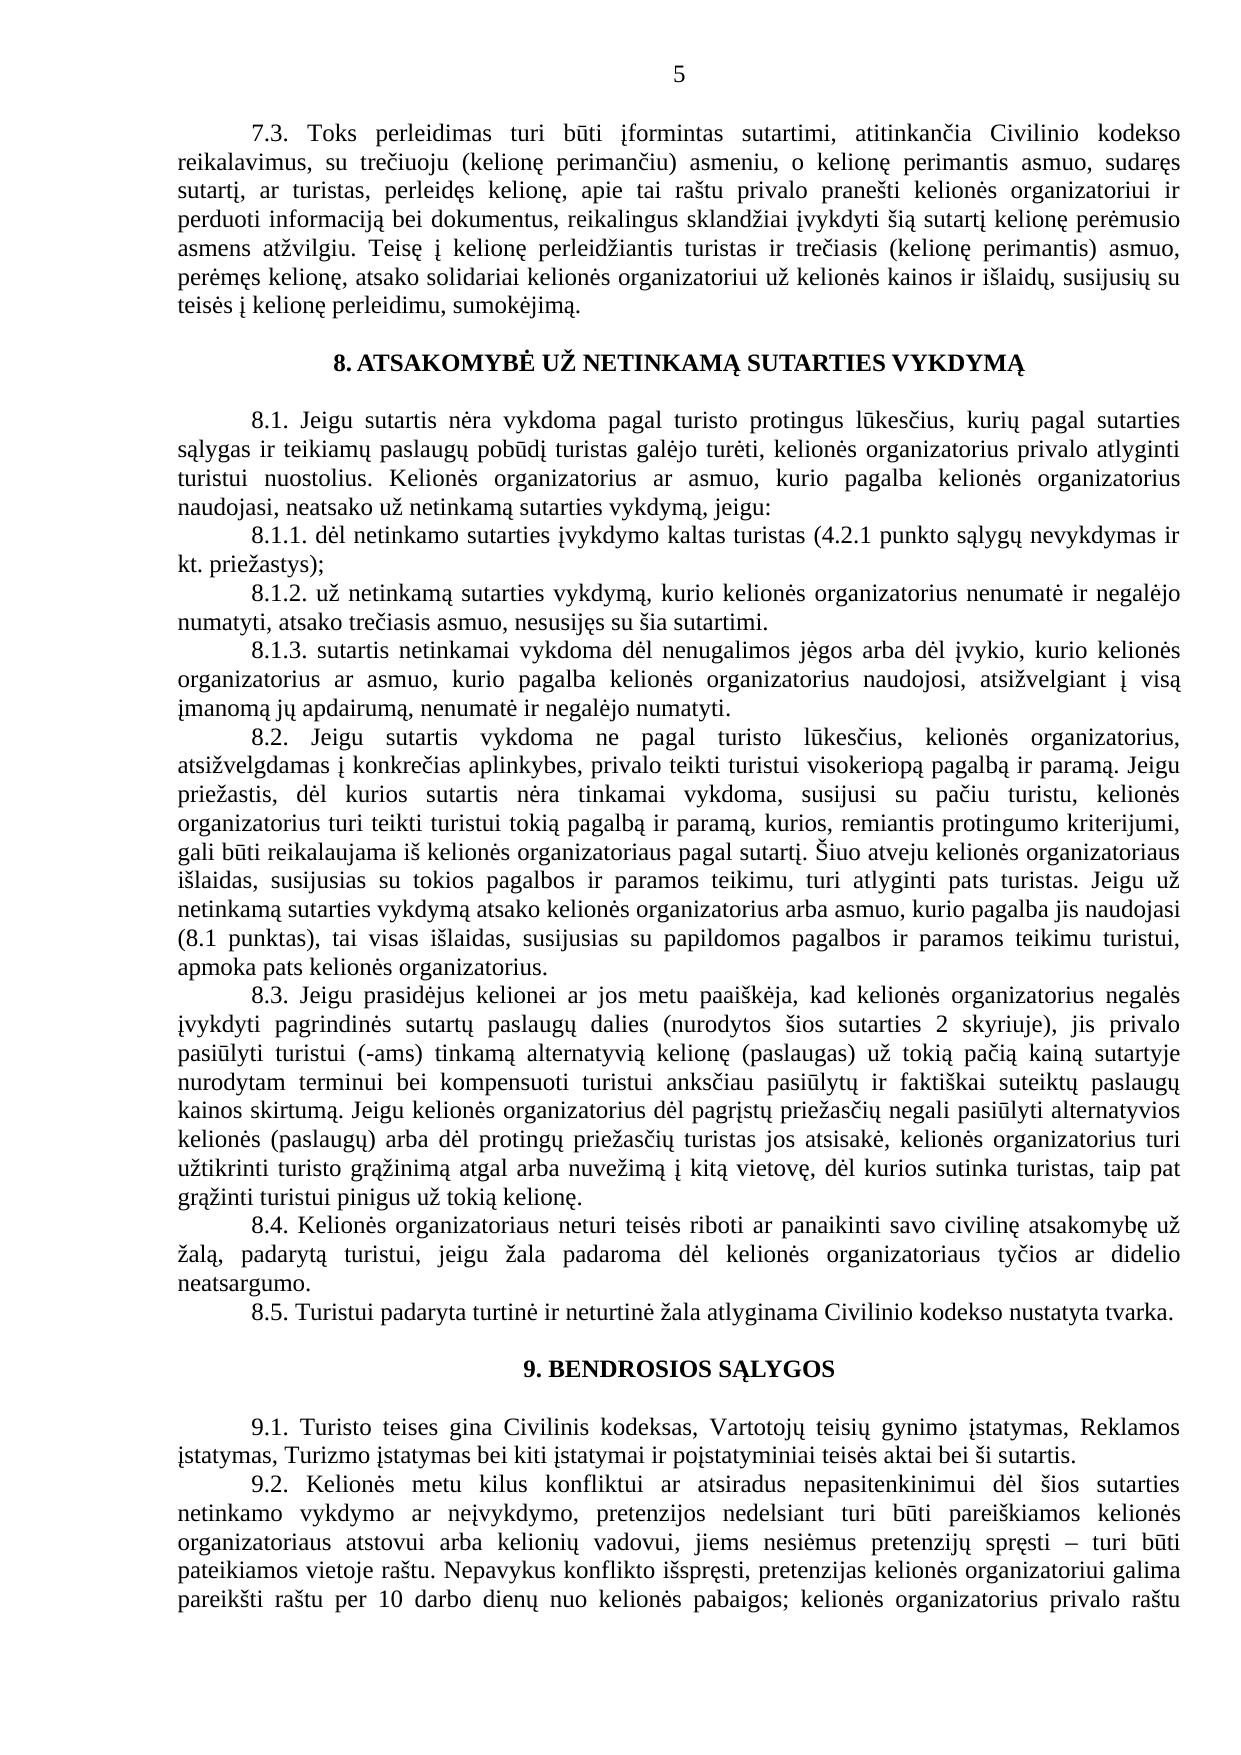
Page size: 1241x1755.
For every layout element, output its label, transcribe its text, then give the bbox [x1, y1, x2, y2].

text 9.1. Turisto teises gina Civilinis kodeksas, Vartotojų teisių gynimo įstatymas, Reklamos įstatymas, Turizmo įstatymas bei kiti įstatymai ir poįstatyminiai teisės aktai bei ši sutartis. [177, 1412, 1181, 1469]
text 8.1. Jeigu sutartis nėra vykdoma pagal turisto protingus lūkesčius, kurių pagal sutarties sąlygas ir teikiamų paslaugų pobūdį turistas galėjo turėti, kelionės organizatorius privalo atlyginti turistui nuostolius. Kelionės organizatorius ar asmuo, kurio pagalba kelionės organizatorius naudojasi, neatsako už netinkamą sutarties vykdymą, jeigu: [177, 406, 1181, 521]
text 8.4. Kelionės organizatoriaus neturi teisės riboti ar panaikinti savo civilinę atsakomybę už žalą, padarytą turistui, jeigu žala padaroma dėl kelionės organizatoriaus tyčios ar didelio neatsargumo. [177, 1211, 1181, 1297]
text 8.3. Jeigu prasidėjus kelionei ar jos metu paaiškėja, kad kelionės organizatorius negalės įvykdyti pagrindinės sutartų paslaugų dalies (nurodytos šios sutarties 2 skyriuje), jis privalo pasiūlyti turistui (-ams) tinkamą alternatyvią kelionę (paslaugas) už tokią pačią kainą sutartyje nurodytam terminui bei kompensuoti turistui anksčiau pasiūlytų ir faktiškai suteiktų paslaugų kainos skirtumą. Jeigu kelionės organizatorius dėl pagrįstų priežasčių negali pasiūlyti alternatyvios kelionės (paslaugų) arba dėl protingų priežasčių turistas jos atsisakė, kelionės organizatorius turi užtikrinti turisto grąžinimą atgal arba nuvežimą į kitą vietovę, dėl kurios sutinka turistas, taip pat grąžinti turistui pinigus už tokią kelionę. [177, 981, 1181, 1211]
text 7.3. Toks perleidimas turi būti įformintas sutartimi, atitinkančia Civilinio kodekso reikalavimus, su trečiuoju (kelionę perimančiu) asmeniu, o kelionę perimantis asmuo, sudaręs sutartį, ar turistas, perleidęs kelionę, apie tai raštu privalo pranešti kelionės organizatoriui ir perduoti informaciją bei dokumentus, reikalingus sklandžiai įvykdyti šią sutartį kelionę perėmusio asmens atžvilgiu. Teisę į kelionę perleidžiantis turistas ir trečiasis (kelionę perimantis) asmuo, perėmęs kelionę, atsako solidariai kelionės organizatoriui už kelionės kainos ir išlaidų, susijusių su teisės į kelionę perleidimu, sumokėjimą. [177, 118, 1181, 319]
text 8.5. Turistui padaryta turtinė ir neturtinė žala atlyginama Civilinio kodekso nustatyta tvarka. [177, 1297, 1181, 1326]
text 8.2. Jeigu sutartis vykdoma ne pagal turisto lūkesčius, kelionės organizatorius, atsižvelgdamas į konkrečias aplinkybes, privalo teikti turistui visokeriopą pagalbą ir paramą. Jeigu priežastis, dėl kurios sutartis nėra tinkamai vykdoma, susijusi su pačiu turistu, kelionės organizatorius turi teikti turistui tokią pagalbą ir paramą, kurios, remiantis protingumo kriterijumi, gali būti reikalaujama iš kelionės organizatoriaus pagal sutartį. Šiuo atveju kelionės organizatoriaus išlaidas, susijusias su tokios pagalbos ir paramos teikimu, turi atlyginti pats turistas. Jeigu už netinkamą sutarties vykdymą atsako kelionės organizatorius arba asmuo, kurio pagalba jis naudojasi (8.1 punktas), tai visas išlaidas, susijusias su papildomos pagalbos ir paramos teikimu turistui, apmoka pats kelionės organizatorius. [177, 722, 1181, 981]
text 8.1.3. sutartis netinkamai vykdoma dėl nenugalimos jėgos arba dėl įvykio, kurio kelionės organizatorius ar asmuo, kurio pagalba kelionės organizatorius naudojosi, atsižvelgiant į visą įmanomą jų apdairumą, nenumatė ir negalėjo numatyti. [177, 636, 1181, 722]
text 8.1.1. dėl netinkamo sutarties įvykdymo kaltas turistas (4.2.1 punkto sąlygų nevykdymas ir kt. priežastys); [177, 521, 1181, 578]
text 9.2. Kelionės metu kilus konfliktui ar atsiradus nepasitenkinimui dėl šios sutarties netinkamo vykdymo ar neįvykdymo, pretenzijos nedelsiant turi būti pareiškiamos kelionės organizatoriaus atstovui arba kelionių vadovui, jiems nesiėmus pretenzijų spręsti – turi būti pateikiamos vietoje raštu. Nepavykus konflikto išspręsti, pretenzijas kelionės organizatoriui galima pareikšti raštu per 10 darbo dienų nuo kelionės pabaigos; kelionės organizatorius privalo raštu [177, 1469, 1181, 1613]
text 9. BENDROSIOS SĄLYGOS [177, 1354, 1181, 1383]
text 8. ATSAKOMYBĖ UŽ NETINKAMĄ SUTARTIES VYKDYMĄ [177, 348, 1181, 377]
text 8.1.2. už netinkamą sutarties vykdymą, kurio kelionės organizatorius nenumatė ir negalėjo numatyti, atsako trečiasis asmuo, nesusijęs su šia sutartimi. [177, 578, 1181, 636]
